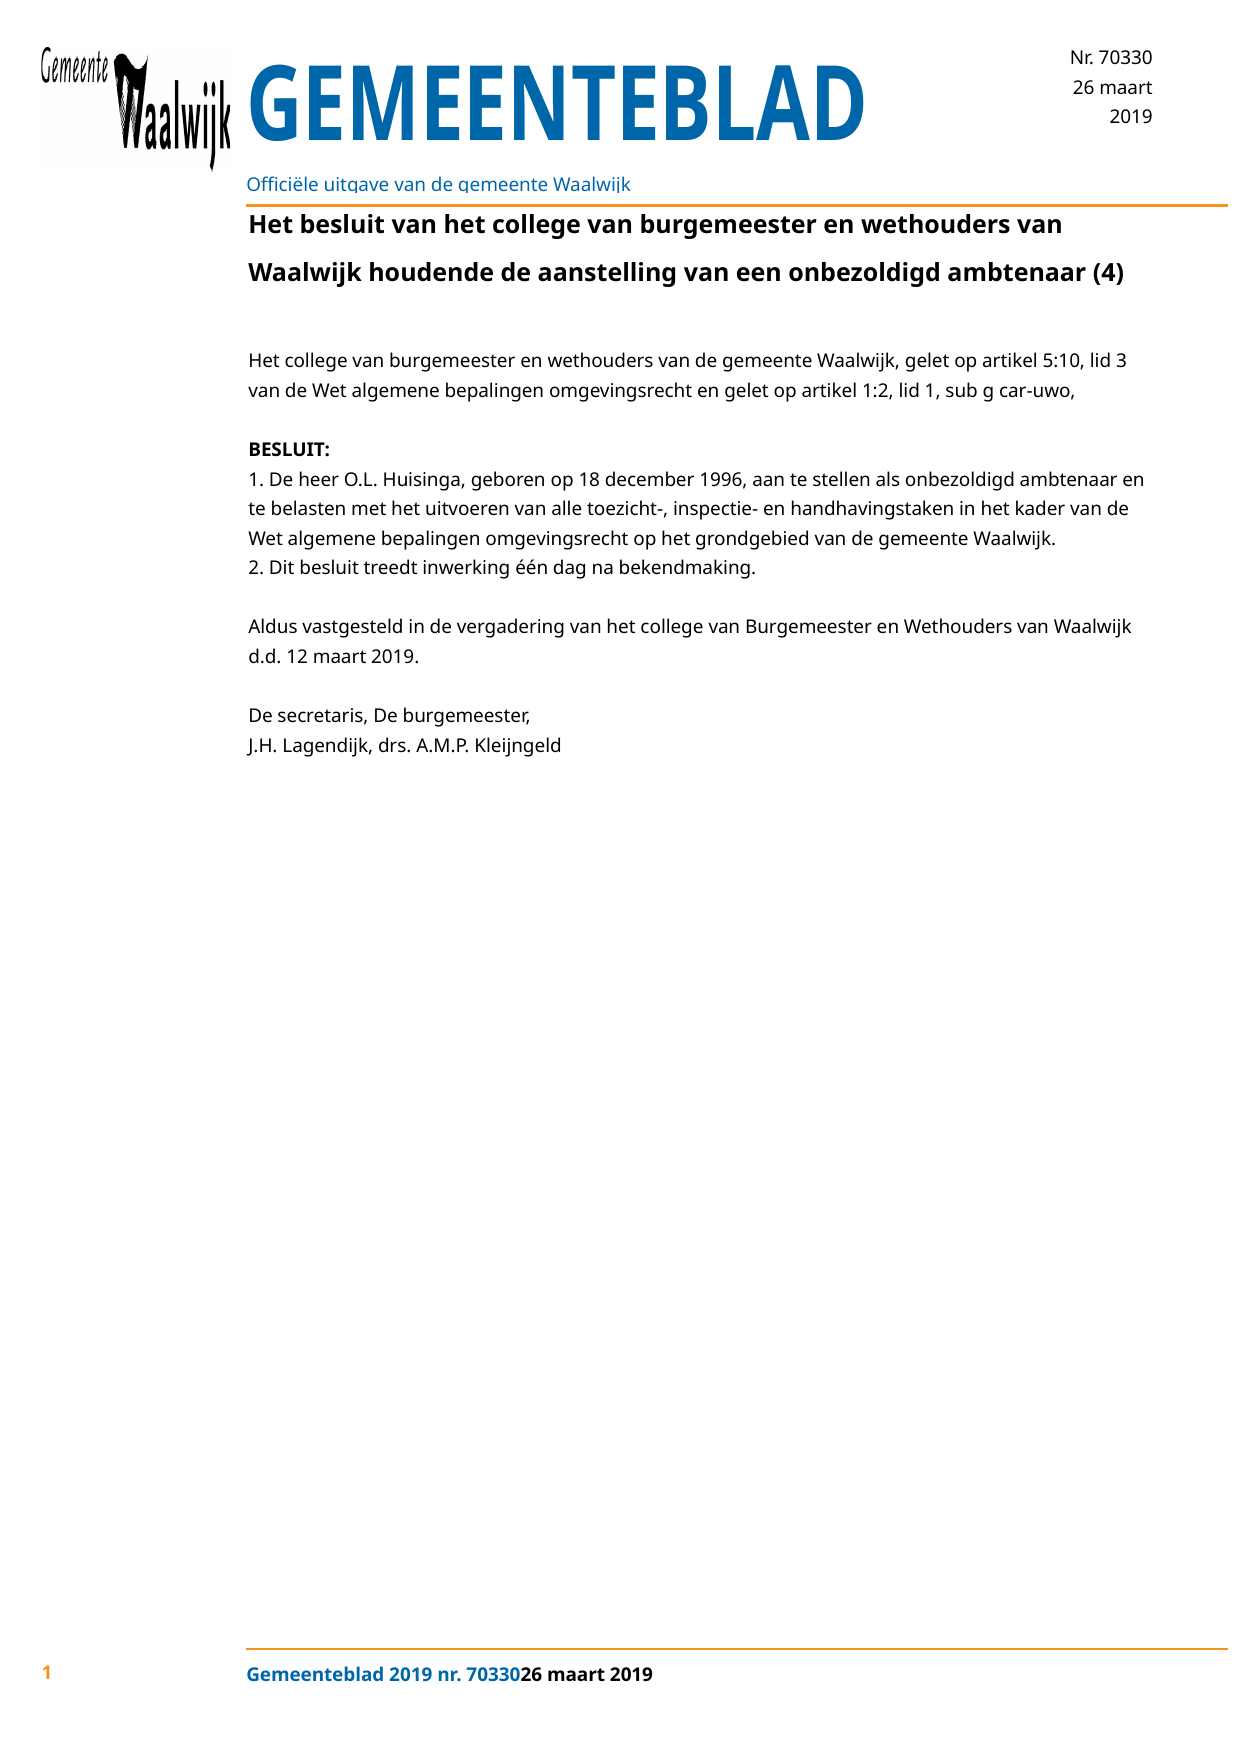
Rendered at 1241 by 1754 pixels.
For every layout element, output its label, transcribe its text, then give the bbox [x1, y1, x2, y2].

text Het besluit van het college van burgemeester en wethouders van Waalwijk houdende de aanstelling van een onbezoldigd ambtenaar (4) [248, 207, 1152, 288]
text 2. Dit besluit treedt inwerking één dag na bekendmaking. [248, 554, 1152, 580]
text Aldus vastgesteld in de vergadering van het college van Burgemeester en Wethouders van Waalwijk d.d. 12 maart 2019. [248, 614, 1152, 669]
text De secretaris, De burgemeester, [248, 702, 1152, 728]
text 1. De heer O.L. Huisinga, geboren op 18 december 1996, aan te stellen als onbezoldigd ambtenaar en te belasten met het uitvoeren van alle toezicht-, inspectie- en handhavingstaken in het kader van de Wet algemene bepalingen omgevingsrecht op het grondgebied van de gemeente Waalwijk. [248, 466, 1152, 551]
text Het college van burgemeester en wethouders van de gemeente Waalwijk, gelet op artikel 5:10, lid 3 van de Wet algemene bepalingen omgevingsrecht en gelet op artikel 1:2, lid 1, sub g car-uwo, [248, 347, 1152, 403]
text BESLUIT: [248, 436, 1152, 462]
text J.H. Lagendijk, drs. A.M.P. Kleijngeld [248, 732, 1152, 758]
picture [41, 47, 231, 172]
